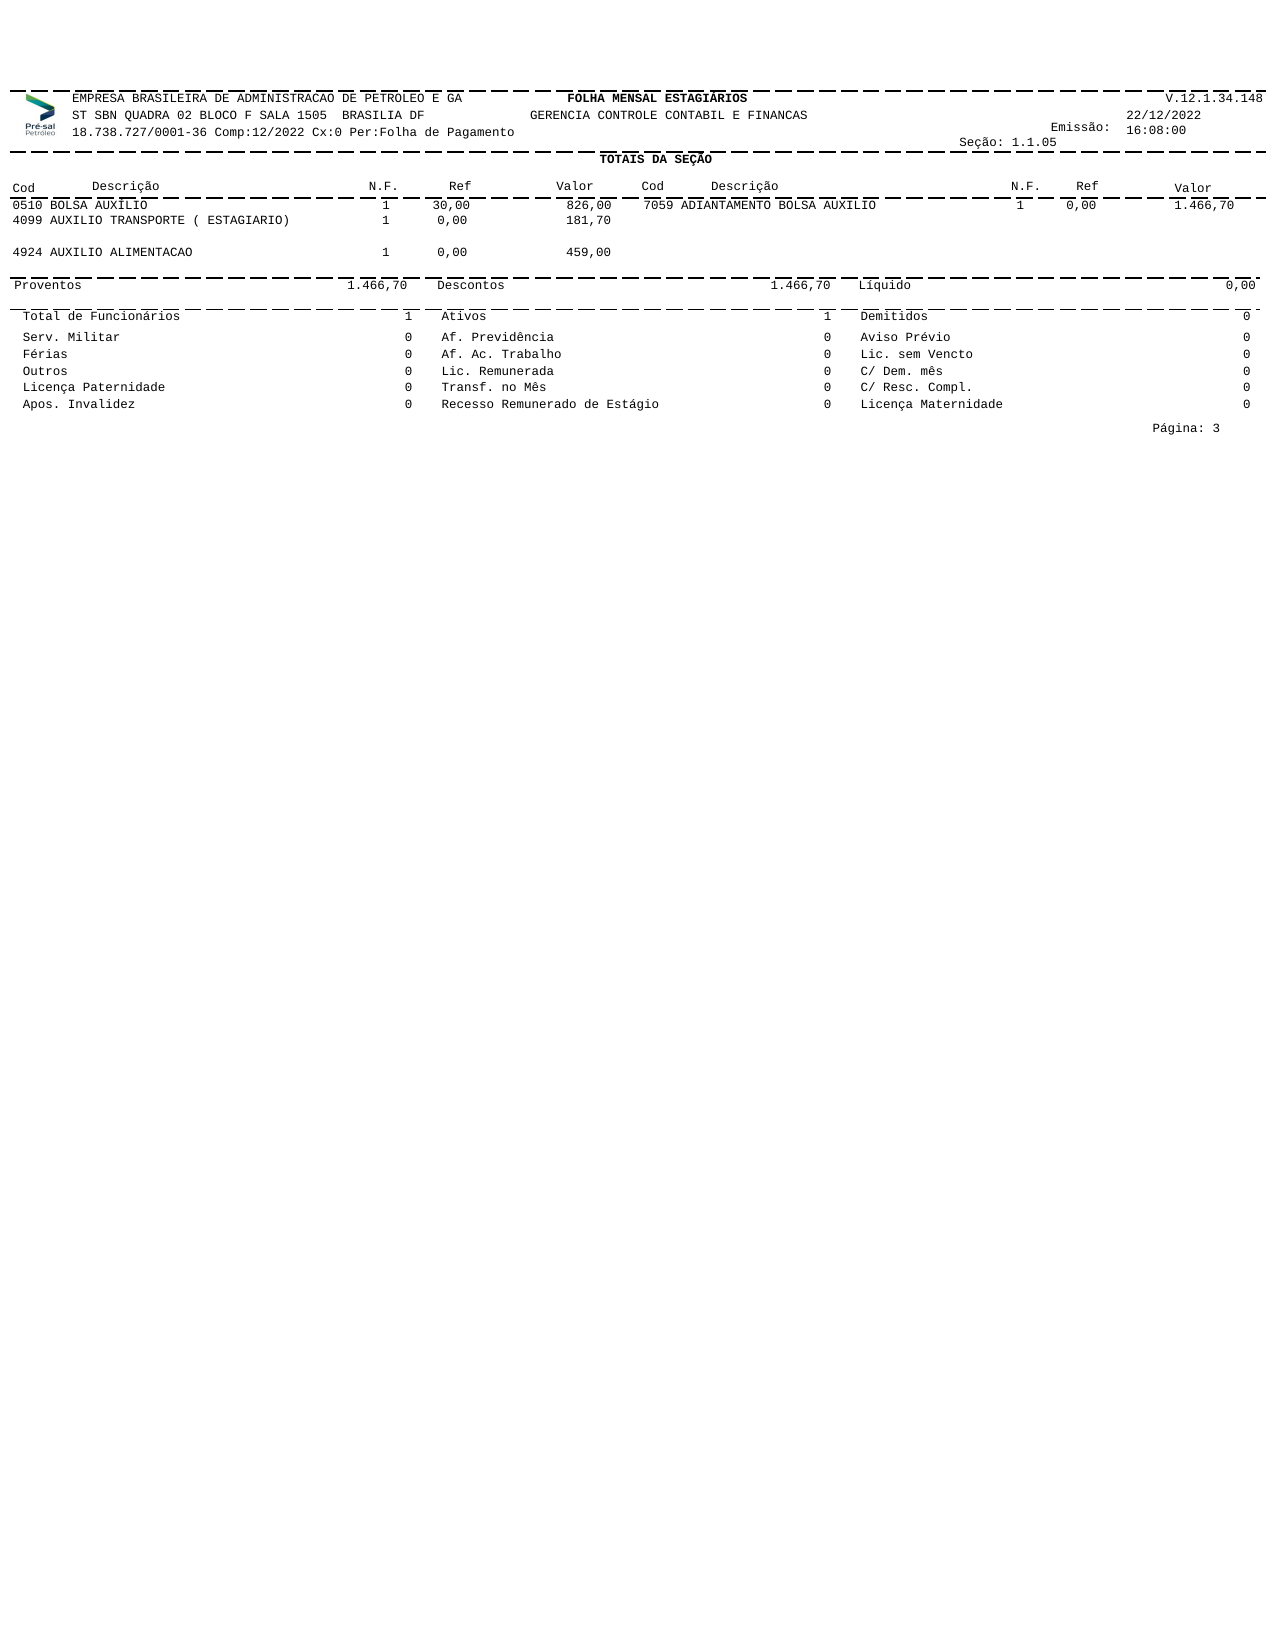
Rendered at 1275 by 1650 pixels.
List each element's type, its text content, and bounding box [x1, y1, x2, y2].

table_cell Líquido [858, 277, 1226, 309]
table_cell Total de Funcionários [10, 309, 347, 331]
table_cell 0 [1226, 348, 1259, 365]
table_cell 0 [1226, 365, 1259, 381]
table_cell Demitidos [858, 309, 1226, 331]
table_cell Recesso Remunerado de Estágio [437, 398, 770, 415]
table_cell 0 [770, 381, 858, 398]
table_header [858, 214, 1226, 246]
table_cell Af. Previdência [437, 331, 770, 348]
table_cell Lic. sem Vencto [858, 348, 1226, 365]
table_cell Af. Ac. Trabalho [437, 348, 770, 365]
table_cell Valor [1126, 151, 1266, 197]
table_cell 0 [347, 398, 437, 415]
table_cell Ativos [437, 309, 770, 331]
table_cell 1 [347, 309, 437, 331]
table_cell 4924 AUXILIO ALIMENTACAO [10, 246, 347, 277]
table_header [1226, 214, 1259, 246]
table_cell 0 [347, 331, 437, 348]
table_header 1 [347, 214, 437, 246]
table_cell Descrição N.F. Ref [72, 151, 530, 197]
table_cell Outros [10, 365, 347, 381]
table_cell Lic. Remunerada [437, 365, 770, 381]
table_cell Férias [10, 348, 347, 365]
table_cell [858, 246, 1226, 277]
table_cell Apos. Invalidez [10, 398, 347, 415]
table_cell 0,00 459,00 [437, 246, 770, 277]
table_cell 0 [770, 398, 858, 415]
table_cell 1.466,70 [770, 277, 858, 309]
table_header Emissão: Seção: 1.1.05 [959, 90, 1126, 151]
table_cell [770, 246, 858, 277]
table_cell Serv. Militar [10, 331, 347, 348]
table_cell Cod [10, 151, 72, 197]
table_header 4099 AUXILIO TRANSPORTE ( ESTAGIARIO) [10, 214, 347, 246]
text 0510 BOLSA AUXÍLIO 1 30,00 826,00 7059 ADIANTAMENTO BOLSA AUXILIO 1 0,00 1.466,70 [12, 199, 1253, 213]
table_header 0,00 181,70 [437, 214, 770, 246]
table_cell Licença Paternidade [10, 381, 347, 398]
table_cell 0 [1226, 398, 1259, 415]
table_header EMPRESA BRASILEIRA DE ADMINISTRACAO DE PETROLEO E GA ST SBN QUADRA 02 BLOCO F SALA 1505 BRASILIA DF 18.738.727/0001-36 Comp:12/2022 Cx:0 Per:Folha de Pagamento [72, 90, 530, 151]
table_cell [1226, 246, 1259, 277]
table_cell 0 [1226, 309, 1259, 331]
table_cell Licença Maternidade [858, 398, 1226, 415]
table_header FOLHA MENSAL ESTAGIÁRIOS GERENCIA CONTROLE CONTABIL E FINANCAS [530, 90, 959, 151]
table_cell C/ Resc. Compl. [858, 381, 1226, 398]
table_cell 0 [770, 348, 858, 365]
table_cell Transf. no Mês [437, 381, 770, 398]
table_cell 0 [770, 331, 858, 348]
table_cell 0 [347, 365, 437, 381]
table_header [10, 90, 72, 151]
table_cell Aviso Prévio [858, 331, 1226, 348]
table_cell 0 [347, 381, 437, 398]
table_cell TOTAIS DA SEÇÃO Valor Cod Descrição [530, 151, 959, 197]
table_header V.12.1.34.148 22/12/2022 16:08:00 [1126, 90, 1266, 151]
table_cell Proventos [10, 277, 347, 309]
table_cell 1.466,70 [347, 277, 437, 309]
table_cell 0,00 [1226, 277, 1259, 309]
table_cell 0 [347, 348, 437, 365]
table_cell 1 [770, 309, 858, 331]
table_cell 0 [1226, 381, 1259, 398]
table_header [770, 214, 858, 246]
table_cell 0 [1226, 331, 1259, 348]
table_cell 0 [770, 365, 858, 381]
table_cell Descontos [437, 277, 770, 309]
table_cell C/ Dem. mês [858, 365, 1226, 381]
table_cell 1 [347, 246, 437, 277]
table_cell N.F. Ref [959, 151, 1126, 197]
